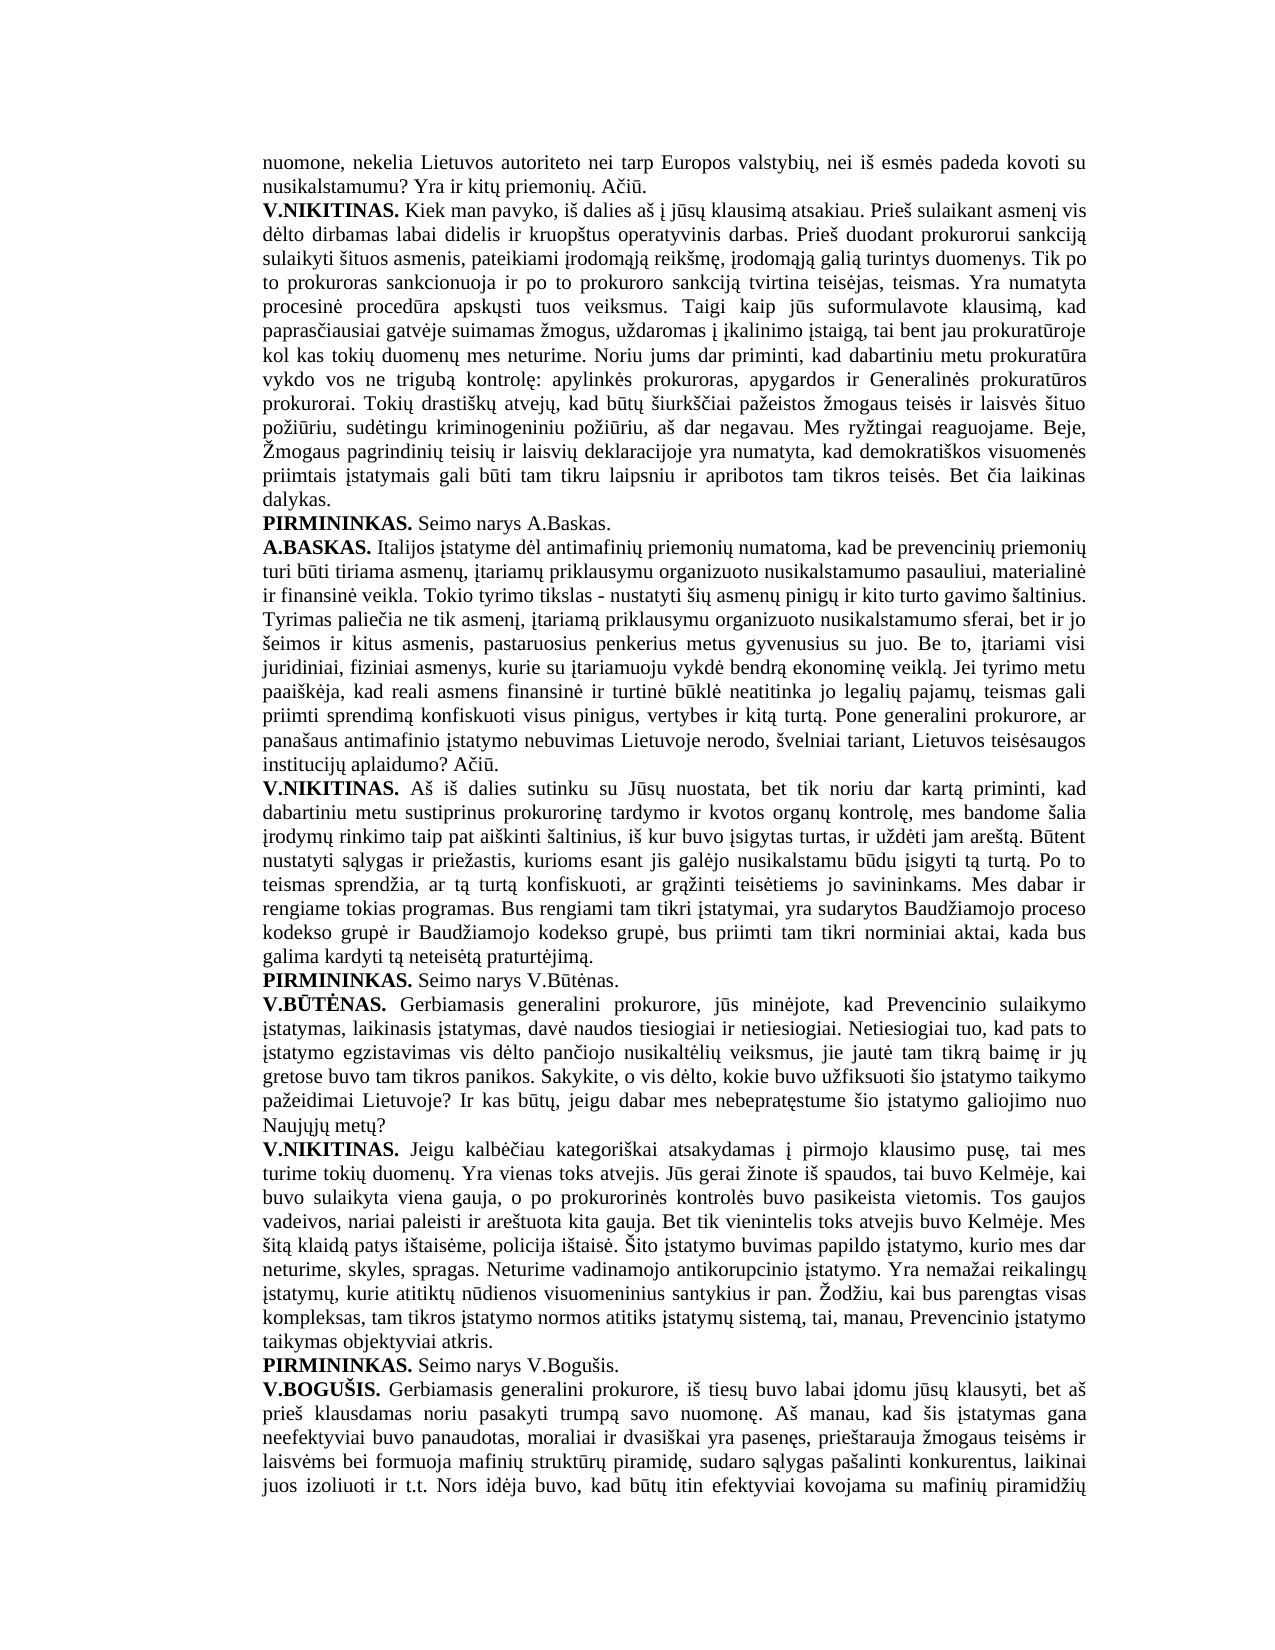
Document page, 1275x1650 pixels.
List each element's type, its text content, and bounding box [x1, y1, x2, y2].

text nuomone, nekelia Lietuvos autoriteto nei tarp Europos valstybių, nei iš esmės padeda kovoti su nusikalstamumu? Yra ir kitų priemonių. Ačiū. [262, 150, 1087, 198]
text PIRMININKAS. Seimo narys V.Būtėnas. [262, 968, 1087, 992]
text V.NIKITINAS. Jeigu kalbėčiau kategoriškai atsakydamas į pirmojo klausimo pusę, tai mes turime tokių duomenų. Yra vienas toks atvejis. Jūs gerai žinote iš spaudos, tai buvo Kelmėje, kai buvo sulaikyta viena gauja, o po prokurorinės kontrolės buvo pasikeista vietomis. Tos gaujos vadeivos, nariai paleisti ir areštuota kita gauja. Bet tik vienintelis toks atvejis buvo Kelmėje. Mes šitą klaidą patys ištaisėme, policija ištaisė. Šito įstatymo buvimas papildo įstatymo, kurio mes dar neturime, skyles, spragas. Neturime vadinamojo antikorupcinio įstatymo. Yra nemažai reikalingų įstatymų, kurie atitiktų nūdienos visuomeninius santykius ir pan. Žodžiu, kai bus parengtas visas kompleksas, tam tikros įstatymo normos atitiks įstatymų sistemą, tai, manau, Prevencinio įstatymo taikymas objektyviai atkris. [262, 1137, 1087, 1353]
text V.BŪTĖNAS. Gerbiamasis generalini prokurore, jūs minėjote, kad Prevencinio sulaikymo įstatymas, laikinasis įstatymas, davė naudos tiesiogiai ir netiesiogiai. Netiesiogiai tuo, kad pats to įstatymo egzistavimas vis dėlto pančiojo nusikaltėlių veiksmus, jie jautė tam tikrą baimę ir jų gretose buvo tam tikros panikos. Sakykite, o vis dėlto, kokie buvo užfiksuoti šio įstatymo taikymo pažeidimai Lietuvoje? Ir kas būtų, jeigu dabar mes nebepratęstume šio įstatymo galiojimo nuo Naujųjų metų? [262, 992, 1087, 1137]
text V.BOGUŠIS. Gerbiamasis generalini prokurore, iš tiesų buvo labai įdomu jūsų klausyti, bet aš prieš klausdamas noriu pasakyti trumpą savo nuomonę. Aš manau, kad šis įstatymas gana neefektyviai buvo panaudotas, moraliai ir dvasiškai yra pasenęs, prieštarauja žmogaus teisėms ir laisvėms bei formuoja mafinių struktūrų piramidę, sudaro sąlygas pašalinti konkurentus, laikinai juos izoliuoti ir t.t. Nors idėja buvo, kad būtų itin efektyviai kovojama su mafinių piramidžių [262, 1377, 1087, 1497]
text A.BASKAS. Italijos įstatyme dėl antimafinių priemonių numatoma, kad be prevencinių priemonių turi būti tiriama asmenų, įtariamų priklausymu organizuoto nusikalstamumo pasauliui, materialinė ir finansinė veikla. Tokio tyrimo tikslas - nustatyti šių asmenų pinigų ir kito turto gavimo šaltinius. Tyrimas paliečia ne tik asmenį, įtariamą priklausymu organizuoto nusikalstamumo sferai, bet ir jo šeimos ir kitus asmenis, pastaruosius penkerius metus gyvenusius su juo. Be to, įtariami visi juridiniai, fiziniai asmenys, kurie su įtariamuoju vykdė bendrą ekonominę veiklą. Jei tyrimo metu paaiškėja, kad reali asmens finansinė ir turtinė būklė neatitinka jo legalių pajamų, teismas gali priimti sprendimą konfiskuoti visus pinigus, vertybes ir kitą turtą. Pone generalini prokurore, ar panašaus antimafinio įstatymo nebuvimas Lietuvoje nerodo, švelniai tariant, Lietuvos teisėsaugos institucijų aplaidumo? Ačiū. [262, 535, 1087, 776]
text PIRMININKAS. Seimo narys V.Bogušis. [262, 1353, 1087, 1377]
text V.NIKITINAS. Aš iš dalies sutinku su Jūsų nuostata, bet tik noriu dar kartą priminti, kad dabartiniu metu sustiprinus prokurorinę tardymo ir kvotos organų kontrolę, mes bandome šalia įrodymų rinkimo taip pat aiškinti šaltinius, iš kur buvo įsigytas turtas, ir uždėti jam areštą. Būtent nustatyti sąlygas ir priežastis, kurioms esant jis galėjo nusikalstamu būdu įsigyti tą turtą. Po to teismas sprendžia, ar tą turtą konfiskuoti, ar grąžinti teisėtiems jo savininkams. Mes dabar ir rengiame tokias programas. Bus rengiami tam tikri įstatymai, yra sudarytos Baudžiamojo proceso kodekso grupė ir Baudžiamojo kodekso grupė, bus priimti tam tikri norminiai aktai, kada bus galima kardyti tą neteisėtą praturtėjimą. [262, 776, 1087, 968]
text PIRMININKAS. Seimo narys A.Baskas. [262, 511, 1087, 535]
text V.NIKITINAS. Kiek man pavyko, iš dalies aš į jūsų klausimą atsakiau. Prieš sulaikant asmenį vis dėlto dirbamas labai didelis ir kruopštus operatyvinis darbas. Prieš duodant prokurorui sankciją sulaikyti šituos asmenis, pateikiami įrodomąją reikšmę, įrodomąją galią turintys duomenys. Tik po to prokuroras sankcionuoja ir po to prokuroro sankciją tvirtina teisėjas, teismas. Yra numatyta procesinė procedūra apskųsti tuos veiksmus. Taigi kaip jūs suformulavote klausimą, kad paprasčiausiai gatvėje suimamas žmogus, uždaromas į įkalinimo įstaigą, tai bent jau prokuratūroje kol kas tokių duomenų mes neturime. Noriu jums dar priminti, kad dabartiniu metu prokuratūra vykdo vos ne trigubą kontrolę: apylinkės prokuroras, apygardos ir Generalinės prokuratūros prokurorai. Tokių drastiškų atvejų, kad būtų šiurkščiai pažeistos žmogaus teisės ir laisvės šituo požiūriu, sudėtingu kriminogeniniu požiūriu, aš dar negavau. Mes ryžtingai reaguojame. Beje, Žmogaus pagrindinių teisių ir laisvių deklaracijoje yra numatyta, kad demokratiškos visuomenės priimtais įstatymais gali būti tam tikru laipsniu ir apribotos tam tikros teisės. Bet čia laikinas dalykas. [262, 198, 1087, 511]
